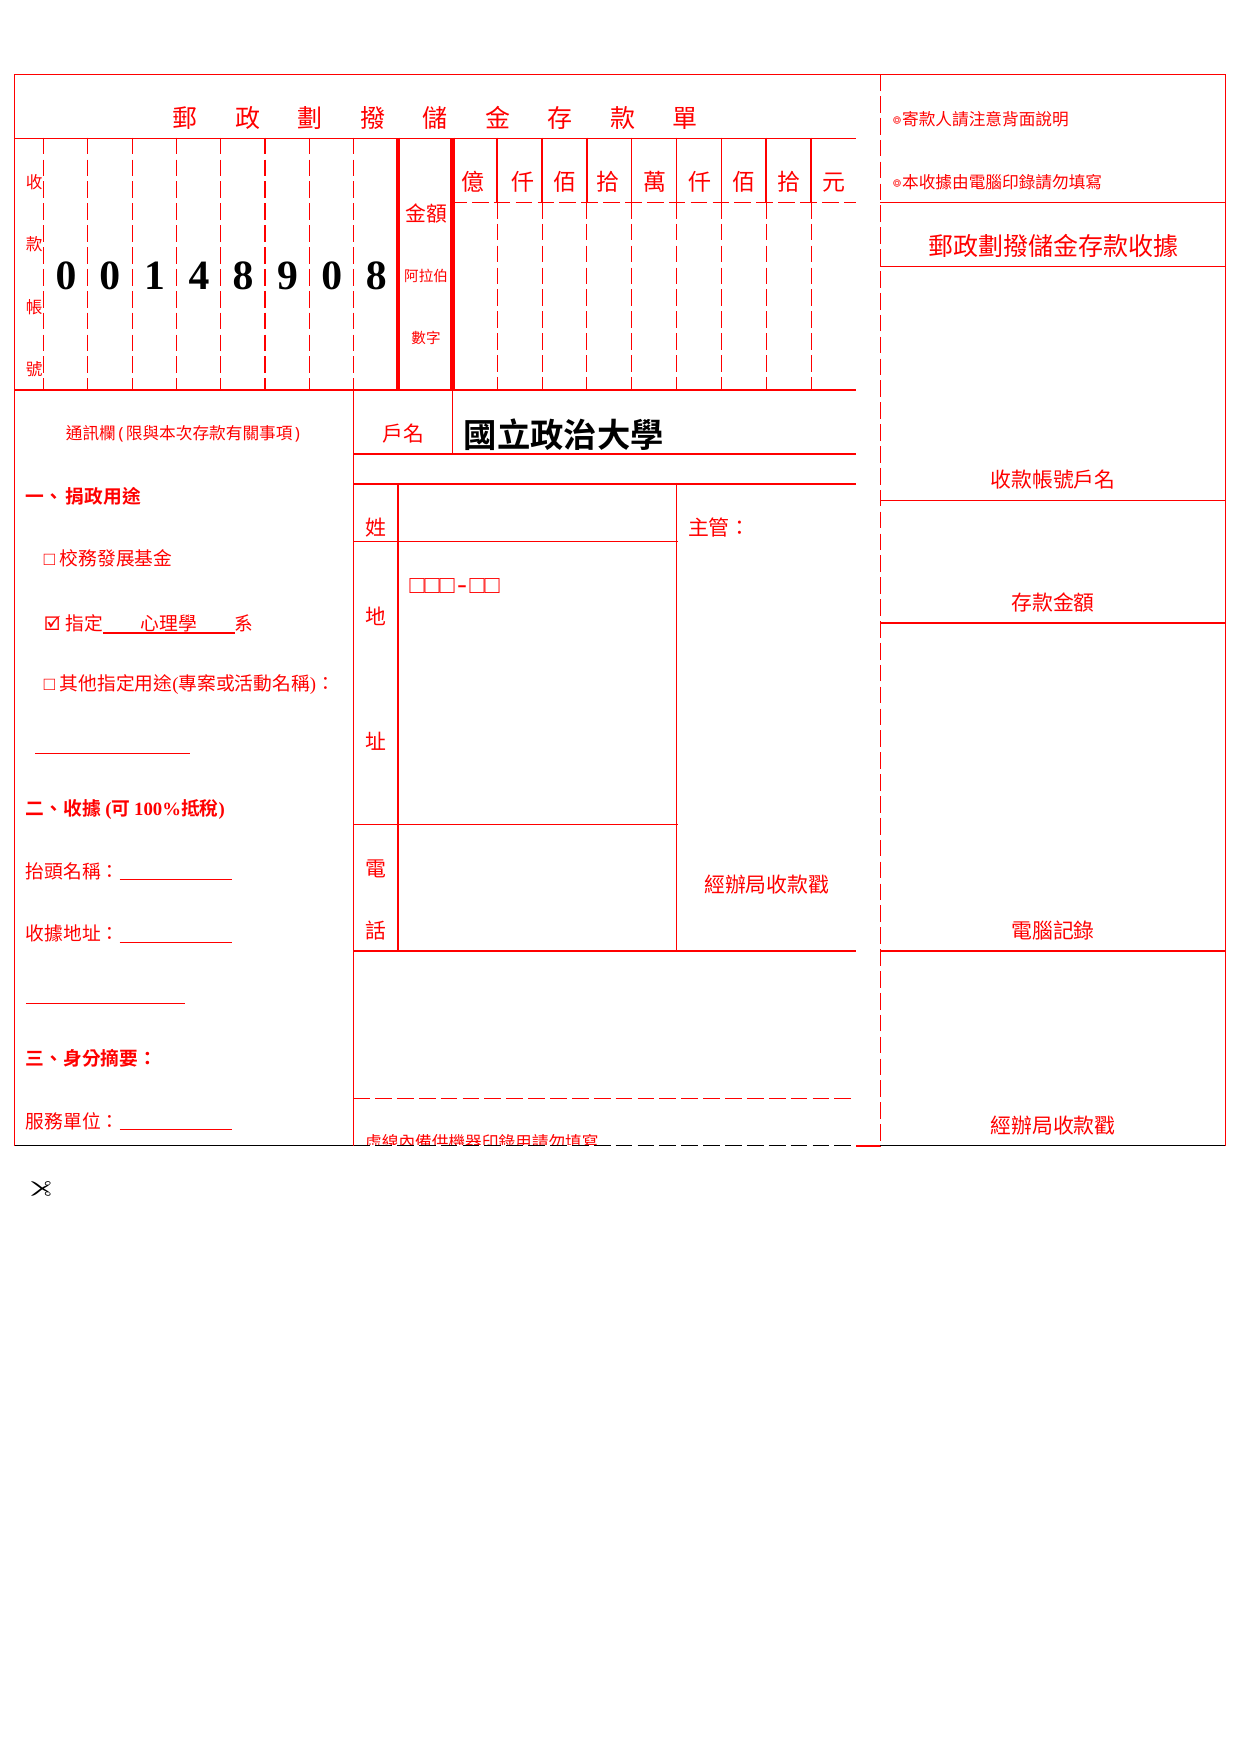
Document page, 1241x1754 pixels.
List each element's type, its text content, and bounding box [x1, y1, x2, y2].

table_cell 收款帳號戶名 [881, 267, 1225, 499]
table_cell 姓名 [354, 485, 397, 541]
table_cell 金額阿拉伯數字 [400, 139, 450, 389]
table_cell [632, 202, 677, 389]
table_cell [399, 825, 676, 950]
table_cell 地 址 [354, 542, 397, 824]
table_cell 仟 [498, 139, 541, 202]
table_cell 存款金額 [881, 501, 1225, 622]
table_cell 收款帳號 [15, 139, 44, 389]
table_cell 9 [265, 139, 309, 389]
table_cell 電腦記錄 [881, 624, 1225, 950]
table_cell 拾 [767, 139, 810, 202]
table_cell 仟 [677, 139, 721, 202]
table_cell 郵政劃撥儲金存款收據 [881, 203, 1225, 266]
table_cell 主管： 經辦局收款戳 [677, 485, 856, 950]
table_header ◎寄款人請注意背面說明 ◎本收據由電腦印錄請勿填寫 [881, 75, 1225, 202]
table_cell 8 [354, 139, 396, 389]
table_cell 佰 [543, 139, 586, 202]
table_cell 國立政治大學 [453, 391, 856, 453]
table_header [856, 75, 881, 1145]
table_cell [354, 952, 856, 1098]
table_cell 電話 [354, 825, 397, 950]
table_cell 0 [309, 139, 354, 389]
table_cell [399, 485, 676, 541]
table_cell 通訊欄(限與本次存款有關事項) 捐政用途 □ 校務發展基金  指定 心理學 系 □ 其他指定用途(專案或活動名稱)： 二、收據 (可100%抵稅) 抬頭名稱： 收據地址： 三、身分摘要： 服務單位： 職稱： □政大校友：民國 年 系/所/班 畢(結)業 □教職員 □家長 □社會人士 □企業 ※是否同意將姓名、身分、捐款金額刊登本校網站或刊物，以為公開徵信之用 □同意 □不同意 [15, 391, 353, 1145]
table_cell 元 [812, 139, 856, 202]
text  [0, 1147, 1240, 1209]
table_cell 億 [455, 139, 496, 202]
table_cell 佰 [722, 139, 765, 202]
table_cell 經辦局收款戳 [881, 952, 1225, 1145]
table_cell 0 [44, 139, 88, 389]
table_cell 4 [176, 139, 221, 389]
table_cell [542, 202, 587, 389]
table_cell [455, 202, 497, 389]
table_header 郵 政 劃 撥 儲 金 存 款 單 [15, 75, 856, 138]
table_cell 虛線內備供機器印錄用請勿填寫 [354, 1098, 856, 1145]
table_cell 萬 [632, 139, 676, 202]
table_cell 戶名 [354, 391, 452, 453]
table_cell [677, 202, 721, 389]
table_cell [766, 202, 811, 389]
table_cell 1 [132, 139, 176, 389]
table_cell [721, 202, 766, 389]
table_cell [497, 202, 542, 389]
table_cell [587, 202, 632, 389]
table_cell 寄 款 人 [354, 455, 856, 483]
table_cell □□□-□□ [399, 542, 676, 824]
table_cell 0 [88, 139, 132, 389]
table_cell 拾 [588, 139, 631, 202]
table_cell [811, 202, 856, 389]
table_cell 8 [221, 139, 265, 389]
